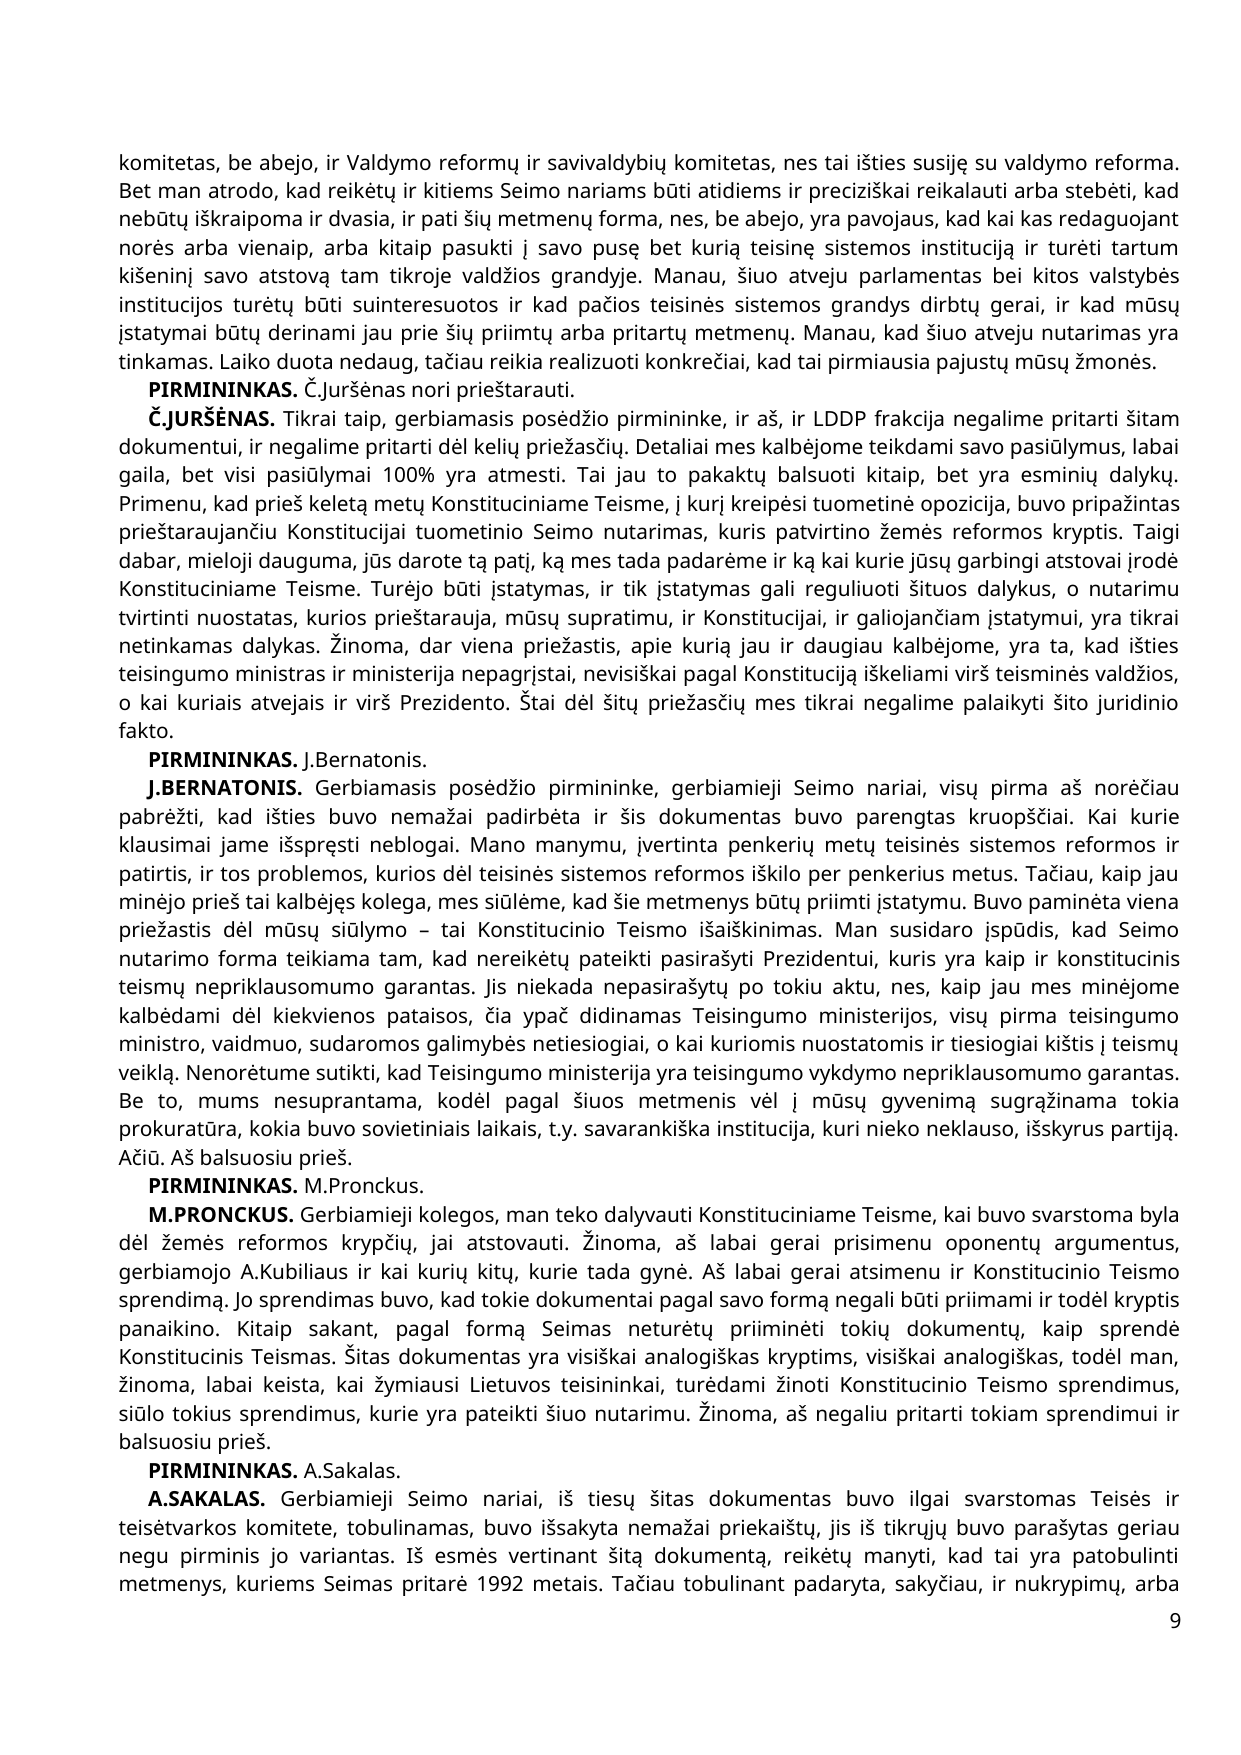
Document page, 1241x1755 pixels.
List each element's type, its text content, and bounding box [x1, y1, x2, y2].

text J.BERNATONIS. Gerbiamasis posėdžio pirmininke, gerbiamieji Seimo nariai, visų pirma aš norėčiau pabrėžti, kad išties buvo nemažai padirbėta ir šis dokumentas buvo parengtas kruopščiai. Kai kurie klausimai jame išspręsti neblogai. Mano manymu, įvertinta penkerių metų teisinės sistemos reformos ir patirtis, ir tos problemos, kurios dėl teisinės sistemos reformos iškilo per penkerius metus. Tačiau, kaip jau minėjo prieš tai kalbėjęs kolega, mes siūlėme, kad šie metmenys būtų priimti įstatymu. Buvo paminėta viena priežastis dėl mūsų siūlymo – tai Konstitucinio Teismo išaiškinimas. Man susidaro įspūdis, kad Seimo nutarimo forma teikiama tam, kad nereikėtų pateikti pasirašyti Prezidentui, kuris yra kaip ir konstitucinis teismų nepriklausomumo garantas. Jis niekada nepasirašytų po tokiu aktu, nes, kaip jau mes minėjome kalbėdami dėl kiekvienos pataisos, čia ypač didinamas Teisingumo ministerijos, visų pirma teisingumo ministro, vaidmuo, sudaromos galimybės netiesiogiai, o kai kuriomis nuostatomis ir tiesiogiai kištis į teismų veiklą. Nenorėtume sutikti, kad Teisingumo ministerija yra teisingumo vykdymo nepriklausomumo garantas. Be to, mums nesuprantama, kodėl pagal šiuos metmenis vėl į mūsų gyvenimą sugrąžinama tokia prokuratūra, kokia buvo sovietiniais laikais, t.y. savarankiška institucija, kuri nieko neklauso, išskyrus partiją. Ačiū. Aš balsuosiu prieš. [118, 773, 1181, 1171]
text PIRMININKAS. Č.Juršėnas nori prieštarauti. [118, 375, 1181, 404]
text komitetas, be abejo, ir Valdymo reformų ir savivaldybių komitetas, nes tai išties susiję su valdymo reforma. Bet man atrodo, kad reikėtų ir kitiems Seimo nariams būti atidiems ir preciziškai reikalauti arba stebėti, kad nebūtų iškraipoma ir dvasia, ir pati šių metmenų forma, nes, be abejo, yra pavojaus, kad kai kas redaguojant norės arba vienaip, arba kitaip pasukti į savo pusę bet kurią teisinę sistemos instituciją ir turėti tartum kišeninį savo atstovą tam tikroje valdžios grandyje. Manau, šiuo atveju parlamentas bei kitos valstybės institucijos turėtų būti suinteresuotos ir kad pačios teisinės sistemos grandys dirbtų gerai, ir kad mūsų įstatymai būtų derinami jau prie šių priimtų arba pritartų metmenų. Manau, kad šiuo atveju nutarimas yra tinkamas. Laiko duota nedaug, tačiau reikia realizuoti konkrečiai, kad tai pirmiausia pajustų mūsų žmonės. [118, 148, 1181, 375]
text PIRMININKAS. J.Bernatonis. [118, 745, 1181, 773]
text Č.JURŠĖNAS. Tikrai taip, gerbiamasis posėdžio pirmininke, ir aš, ir LDDP frakcija negalime pritarti šitam dokumentui, ir negalime pritarti dėl kelių priežasčių. Detaliai mes kalbėjome teikdami savo pasiūlymus, labai gaila, bet visi pasiūlymai 100% yra atmesti. Tai jau to pakaktų balsuoti kitaip, bet yra esminių dalykų. Primenu, kad prieš keletą metų Konstituciniame Teisme, į kurį kreipėsi tuometinė opozicija, buvo pripažintas prieštaraujančiu Konstitucijai tuometinio Seimo nutarimas, kuris patvirtino žemės reformos kryptis. Taigi dabar, mieloji dauguma, jūs darote tą patį, ką mes tada padarėme ir ką kai kurie jūsų garbingi atstovai įrodė Konstituciniame Teisme. Turėjo būti įstatymas, ir tik įstatymas gali reguliuoti šituos dalykus, o nutarimu tvirtinti nuostatas, kurios prieštarauja, mūsų supratimu, ir Konstitucijai, ir galiojančiam įstatymui, yra tikrai netinkamas dalykas. Žinoma, dar viena priežastis, apie kurią jau ir daugiau kalbėjome, yra ta, kad išties teisingumo ministras ir ministerija nepagrįstai, nevisiškai pagal Konstituciją iškeliami virš teisminės valdžios, o kai kuriais atvejais ir virš Prezidento. Štai dėl šitų priežasčių mes tikrai negalime palaikyti šito juridinio fakto. [118, 404, 1181, 745]
text A.SAKALAS. Gerbiamieji Seimo nariai, iš tiesų šitas dokumentas buvo ilgai svarstomas Teisės ir teisėtvarkos komitete, tobulinamas, buvo išsakyta nemažai priekaištų, jis iš tikrųjų buvo parašytas geriau negu pirminis jo variantas. Iš esmės vertinant šitą dokumentą, reikėtų manyti, kad tai yra patobulinti metmenys, kuriems Seimas pritarė 1992 metais. Tačiau tobulinant padaryta, sakyčiau, ir nukrypimų, arba [118, 1484, 1181, 1598]
text PIRMININKAS. A.Sakalas. [118, 1456, 1181, 1484]
text M.PRONCKUS. Gerbiamieji kolegos, man teko dalyvauti Konstituciniame Teisme, kai buvo svarstoma byla dėl žemės reformos krypčių, jai atstovauti. Žinoma, aš labai gerai prisimenu oponentų argumentus, gerbiamojo A.Kubiliaus ir kai kurių kitų, kurie tada gynė. Aš labai gerai atsimenu ir Konstitucinio Teismo sprendimą. Jo sprendimas buvo, kad tokie dokumentai pagal savo formą negali būti priimami ir todėl kryptis panaikino. Kitaip sakant, pagal formą Seimas neturėtų priiminėti tokių dokumentų, kaip sprendė Konstitucinis Teismas. Šitas dokumentas yra visiškai analogiškas kryptims, visiškai analogiškas, todėl man, žinoma, labai keista, kai žymiausi Lietuvos teisininkai, turėdami žinoti Konstitucinio Teismo sprendimus, siūlo tokius sprendimus, kurie yra pateikti šiuo nutarimu. Žinoma, aš negaliu pritarti tokiam sprendimui ir balsuosiu prieš. [118, 1200, 1181, 1456]
text PIRMININKAS. M.Pronckus. [118, 1171, 1181, 1200]
